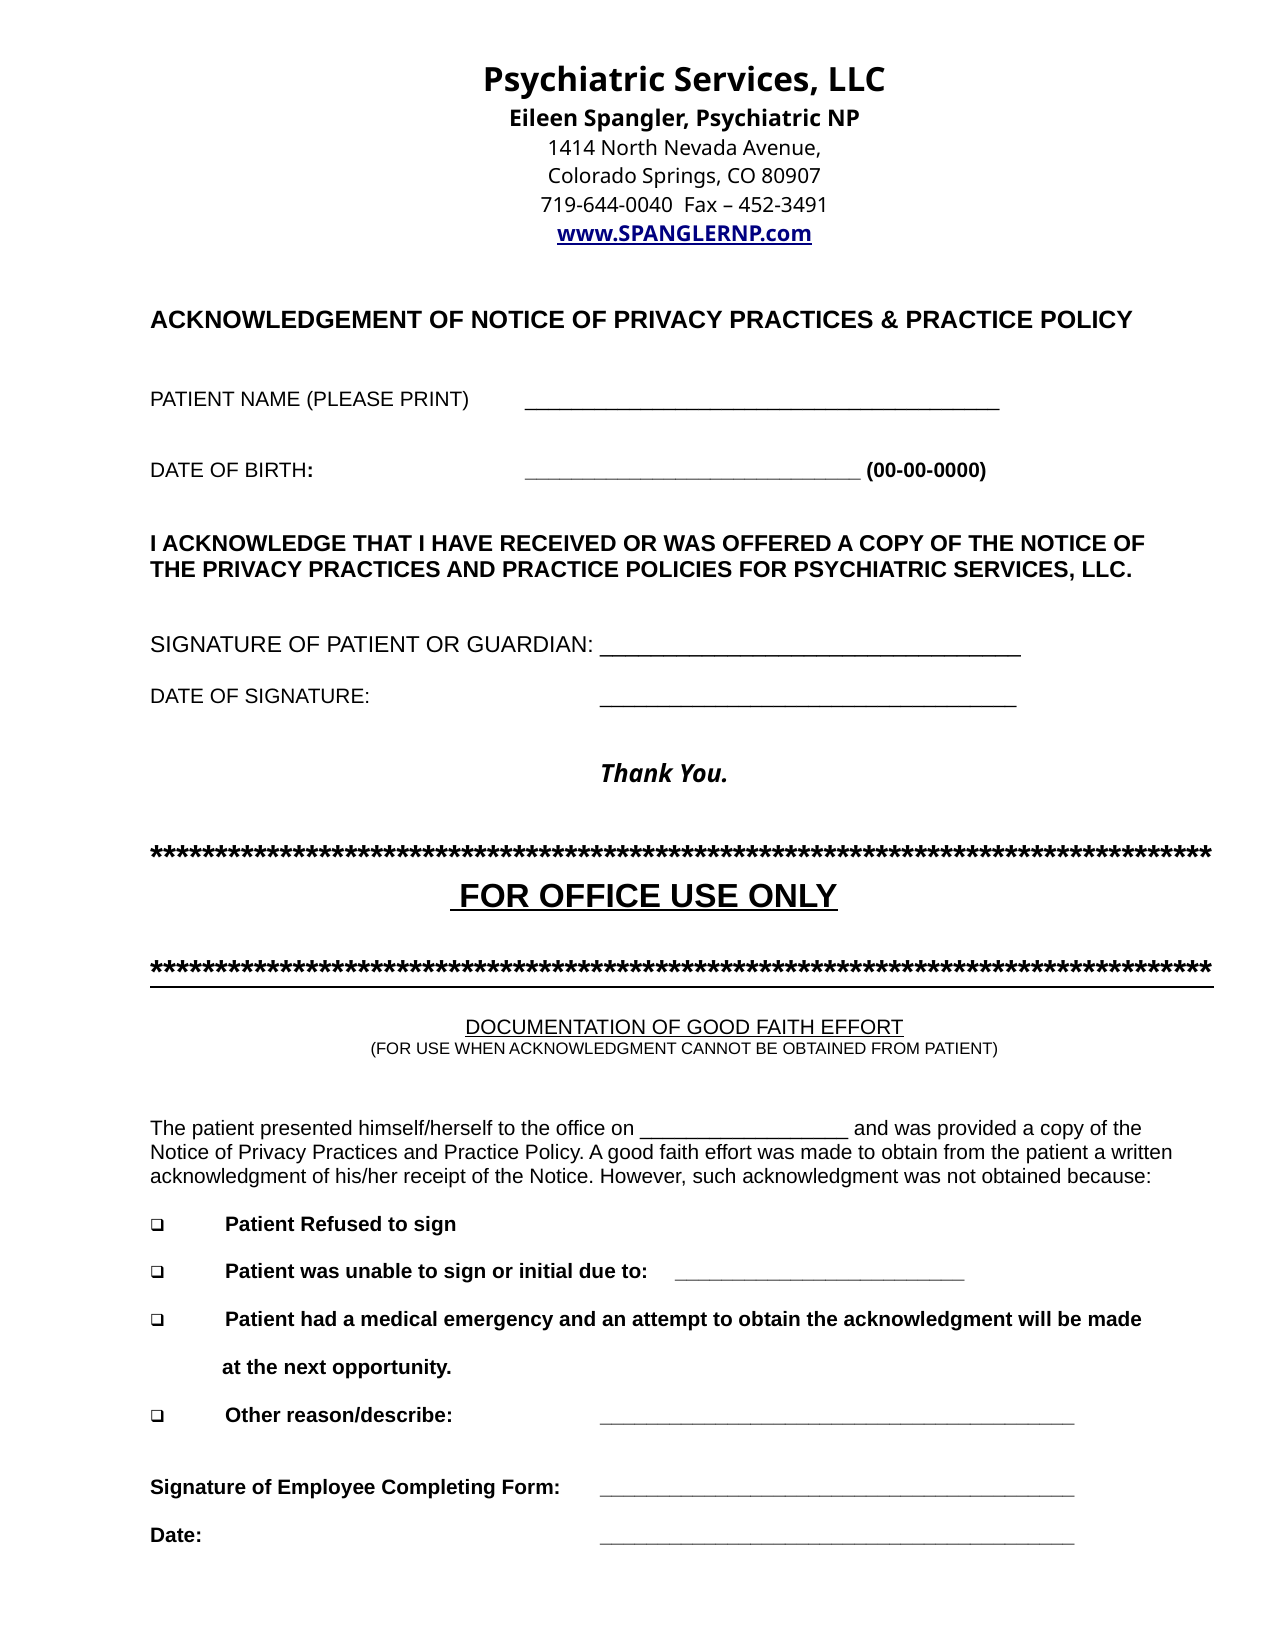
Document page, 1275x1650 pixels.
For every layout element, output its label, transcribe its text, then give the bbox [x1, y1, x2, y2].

list Other reason/describe: _________________________________________ [150, 1403, 1219, 1427]
text 719-644-0040 Fax – 452-3491 [150, 190, 1219, 218]
text DATE OF BIRTH: _____________________________ (00-00-0000) [150, 458, 1219, 482]
title Psychiatric Services, LLC [150, 56, 1219, 102]
list Patient had a medical emergency and an attempt to obtain the acknowledgment will be made [150, 1307, 1219, 1331]
list Patient was unable to sign or initial due to: _________________________ [150, 1259, 1219, 1283]
subtitle PATIENT NAME (PLEASE PRINT) _________________________________________ [150, 386, 1219, 410]
text THE PRIVACY PRACTICES AND PRACTICE POLICIES FOR PSYCHIATRIC SERVICES, LLC. [150, 556, 1219, 583]
text DATE OF SIGNATURE: ____________________________________ [150, 683, 1219, 731]
text I ACKNOWLEDGE THAT I HAVE RECEIVED OR WAS OFFERED A COPY OF THE NOTICE OF [150, 530, 1219, 556]
text Date: _________________________________________ [150, 1523, 1219, 1547]
subtitle Eileen Spangler, Psychiatric NP [150, 102, 1219, 133]
subtitle ACKNOWLEDGEMENT OF NOTICE OF PRIVACY PRACTICES & PRACTICE POLICY [150, 305, 1219, 334]
text 1414 North Nevada Avenue, [150, 133, 1219, 161]
text www.SPANGLERNP.com [150, 218, 1219, 248]
text SIGNATURE OF PATIENT OR GUARDIAN: _________________________________ [150, 631, 1219, 657]
text FOR OFFICE USE ONLY [375, 876, 1219, 914]
text DOCUMENTATION OF GOOD FAITH EFFORT [150, 1015, 1219, 1039]
text Colorado Springs, CO 80907 [150, 161, 1219, 190]
text (FOR USE WHEN ACKNOWLEDGMENT CANNOT BE OBTAINED FROM PATIENT) [150, 1039, 1219, 1058]
text Signature of Employee Completing Form: _________________________________________ [150, 1475, 1219, 1499]
text ********************************************************************************** [150, 837, 1219, 876]
text ********************************************************************************** [150, 953, 1219, 991]
text The patient presented himself/herself to the office on __________________ and was provided a copy of the [150, 1116, 1219, 1139]
text Notice of Privacy Practices and Practice Policy. A good faith effort was made to obtain from the patient a written acknowledgment of his/her receipt of the Notice. However, such acknowledgment was not obtained because: [150, 1139, 1219, 1187]
list Patient Refused to sign [150, 1211, 1219, 1235]
text at the next opportunity. [187, 1355, 1219, 1379]
text Thank You. [525, 755, 1219, 789]
